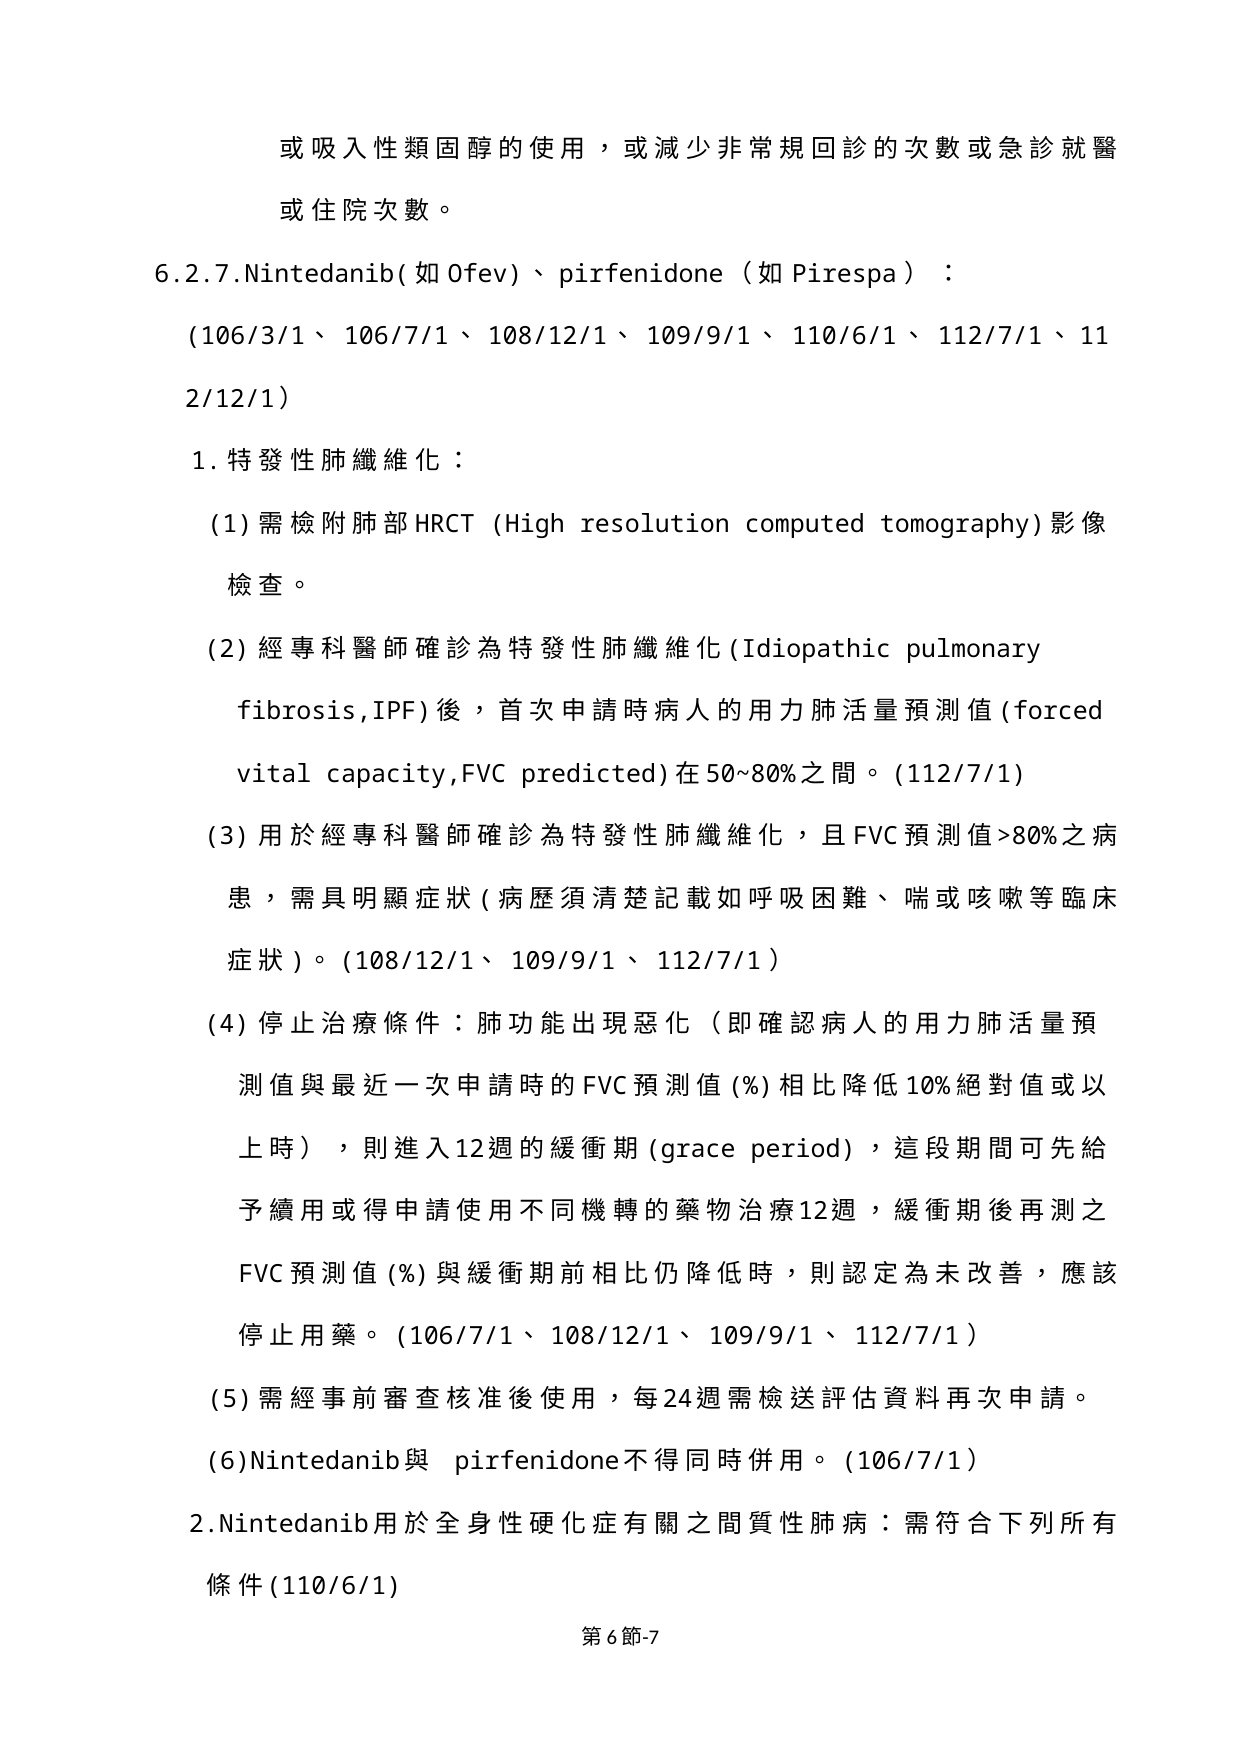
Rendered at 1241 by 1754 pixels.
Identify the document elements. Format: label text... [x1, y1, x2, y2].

text 或吸入性類固醇的使用，或減少非常規回診的次數或急診就醫或住院次數。 [194, 104, 1120, 229]
text (1)需檢附肺部HRCT (High resolution computed tomography)影像檢查。 [196, 479, 1120, 604]
text (6)Nintedanib與 pirfenidone不得同時併用。(106/7/1） [196, 1417, 1120, 1479]
text (4) 停止治療條件：肺功能出現惡化（即確認病人的用力肺活量預測值與最近一次申請時的FVC預測值(%)相比降低10%絕對值或以上時），則進入12週的緩衝期(grace period)，這段期間可先給予續用或得申請使用不同機轉的藥物治療12週，緩衝期後再測之FVC預測值(%)與緩衝期前相比仍降低時，則認定為未改善，應該停止用藥。(106/7/1、108/12/1、109/9/1、112/7/1） [196, 979, 1120, 1354]
text 2.Nintedanib用於全身性硬化症有關之間質性肺病：需符合下列所有條件(110/6/1) [166, 1479, 1120, 1604]
text (5)需經事前審查核准後使用，每24週需檢送評估資料再次申請。 [196, 1354, 1120, 1417]
text (2) 經專科醫師確診為特發性肺纖維化(Idiopathic pulmonary fibrosis,IPF)後，首次申請時病人的用力肺活量預測值(forced vital capacity,FVC predicted)在50~80%之間。(112/7/1) [196, 604, 1120, 792]
text (3) 用於經專科醫師確診為特發性肺纖維化，且FVC預測值>80%之病患，需具明顯症狀(病歷須清楚記載如呼吸困難、喘或咳嗽等臨床症狀)。(108/12/1、109/9/1、112/7/1） [196, 792, 1120, 979]
text 6.2.7.Nintedanib(如Ofev)、pirfenidone（如Pirespa）：(106/3/1、106/7/1、108/12/1、109/9/1、110/6/1、112/7/1、112/12/1） [151, 229, 1120, 417]
text 1.特發性肺纖維化： [166, 417, 1120, 479]
